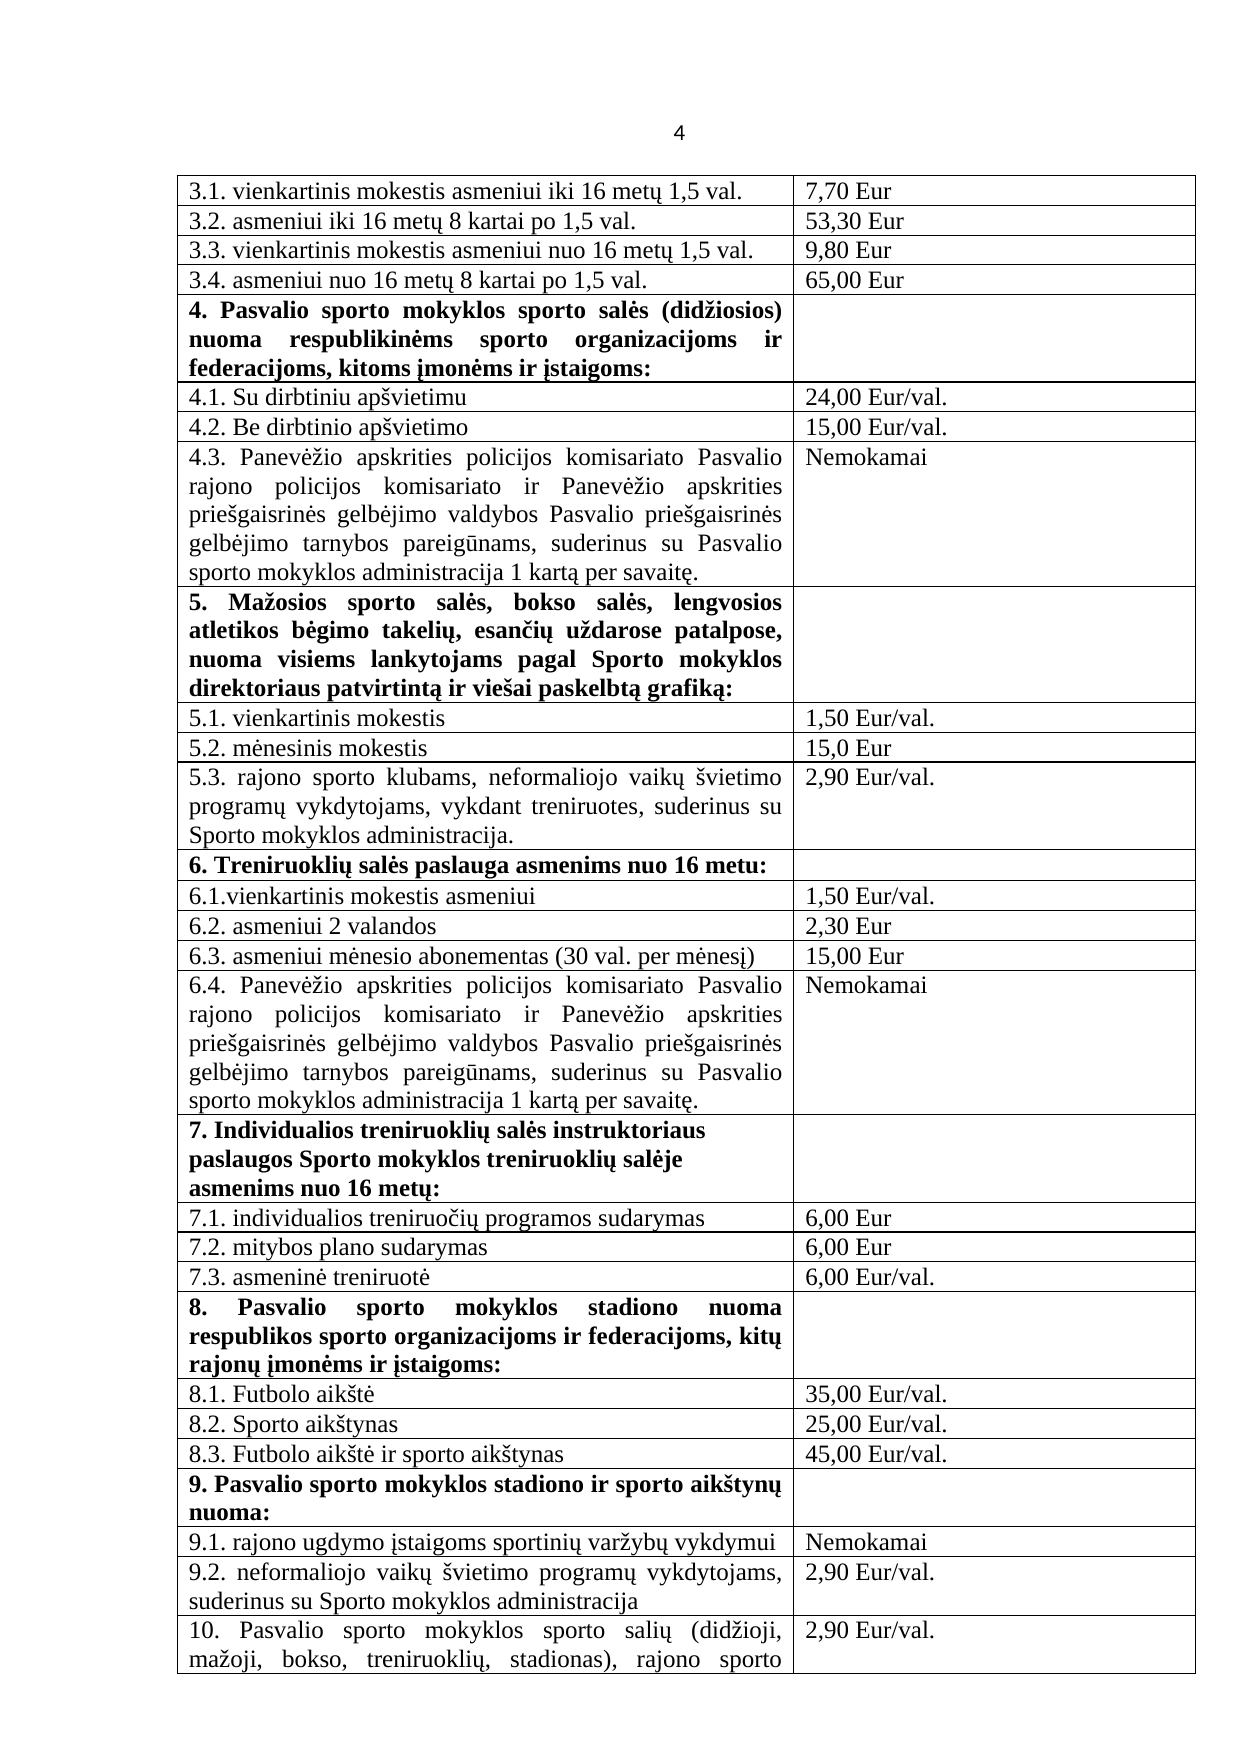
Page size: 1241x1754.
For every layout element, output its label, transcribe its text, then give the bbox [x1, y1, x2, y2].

table_cell 65,00 Eur [794, 265, 1195, 294]
table_cell 5.3. rajono sporto klubams, neformaliojo vaikų švietimo programų vykdytojams, vykdant treniruotes, suderinus su Sporto mokyklos administracija. [178, 763, 793, 849]
table_cell 15,00 Eur/val. [794, 412, 1195, 441]
table_cell 7,70 Eur [794, 176, 1195, 205]
table_cell 2,90 Eur/val. [794, 763, 1195, 849]
table_cell 9.2. neformaliojo vaikų švietimo programų vykdytojams, suderinus su Sporto mokyklos administracija [178, 1557, 793, 1614]
table_cell [794, 1469, 1195, 1526]
table_cell Nemokamai [794, 971, 1195, 1114]
table_cell 6.1.vienkartinis mokestis asmeniui [178, 881, 793, 910]
table_cell 35,00 Eur/val. [794, 1379, 1195, 1408]
table_cell [794, 295, 1195, 381]
table_cell [794, 850, 1195, 880]
table_cell 4. Pasvalio sporto mokyklos sporto salės (didžiosios) nuoma respublikinėms sporto organizacijoms ir federacijoms, kitoms įmonėms ir įstaigoms: [178, 295, 793, 381]
table_cell 8.3. Futbolo aikštė ir sporto aikštynas [178, 1439, 793, 1468]
table_cell Nemokamai [794, 1527, 1195, 1556]
table_cell 3.2. asmeniui iki 16 metų 8 kartai po 1,5 val. [178, 206, 793, 234]
table_cell [794, 1115, 1195, 1202]
table_cell 6,00 Eur/val. [794, 1262, 1195, 1291]
table_cell 10. Pasvalio sporto mokyklos sporto salių (didžioji, mažoji, bokso, treniruoklių, stadionas), rajono sporto [178, 1616, 793, 1673]
table_cell 6,00 Eur [794, 1203, 1195, 1231]
table_cell 7. Individualios treniruoklių salės instruktoriaus paslaugos Sporto mokyklos treniruoklių salėje asmenims nuo 16 metų: [178, 1115, 793, 1202]
table_cell 6,00 Eur [794, 1233, 1195, 1261]
table_cell 8.2. Sporto aikštynas [178, 1409, 793, 1438]
table_cell 1,50 Eur/val. [794, 703, 1195, 732]
table_cell Nemokamai [794, 442, 1195, 586]
table_cell 2,90 Eur/val. [794, 1616, 1195, 1673]
table_cell 9. Pasvalio sporto mokyklos stadiono ir sporto aikštynų nuoma: [178, 1469, 793, 1526]
table_cell 7.2. mitybos plano sudarymas [178, 1233, 793, 1261]
table_cell 24,00 Eur/val. [794, 383, 1195, 411]
table_cell 9,80 Eur [794, 236, 1195, 264]
table_cell 6.2. asmeniui 2 valandos [178, 911, 793, 940]
table_cell 6. Treniruoklių salės paslauga asmenims nuo 16 metu: [178, 850, 793, 880]
table_cell 4.1. Su dirbtiniu apšvietimu [178, 383, 793, 411]
table_cell 8. Pasvalio sporto mokyklos stadiono nuoma respublikos sporto organizacijoms ir federacijoms, kitų rajonų įmonėms ir įstaigoms: [178, 1292, 793, 1378]
table_cell 15,00 Eur [794, 941, 1195, 969]
table_cell 6.4. Panevėžio apskrities policijos komisariato Pasvalio rajono policijos komisariato ir Panevėžio apskrities priešgaisrinės gelbėjimo valdybos Pasvalio priešgaisrinės gelbėjimo tarnybos pareigūnams, suderinus su Pasvalio sporto mokyklos administracija 1 kartą per savaitę. [178, 971, 793, 1114]
table_cell 53,30 Eur [794, 206, 1195, 234]
table_cell 3.1. vienkartinis mokestis asmeniui iki 16 metų 1,5 val. [178, 176, 793, 205]
table_cell 7.3. asmeninė treniruotė [178, 1262, 793, 1291]
table_cell 3.3. vienkartinis mokestis asmeniui nuo 16 metų 1,5 val. [178, 236, 793, 264]
table_cell 4.3. Panevėžio apskrities policijos komisariato Pasvalio rajono policijos komisariato ir Panevėžio apskrities priešgaisrinės gelbėjimo valdybos Pasvalio priešgaisrinės gelbėjimo tarnybos pareigūnams, suderinus su Pasvalio sporto mokyklos administracija 1 kartą per savaitę. [178, 442, 793, 586]
table_cell 7.1. individualios treniruočių programos sudarymas [178, 1203, 793, 1231]
table_cell [794, 587, 1195, 702]
table_cell 15,0 Eur [794, 733, 1195, 761]
table_cell 5. Mažosios sporto salės, bokso salės, lengvosios atletikos bėgimo takelių, esančių uždarose patalpose, nuoma visiems lankytojams pagal Sporto mokyklos direktoriaus patvirtintą ir viešai paskelbtą grafiką: [178, 587, 793, 702]
table_cell 45,00 Eur/val. [794, 1439, 1195, 1468]
table_cell 8.1. Futbolo aikštė [178, 1379, 793, 1408]
table_cell 4.2. Be dirbtinio apšvietimo [178, 412, 793, 441]
table_cell 1,50 Eur/val. [794, 881, 1195, 910]
table_cell 25,00 Eur/val. [794, 1409, 1195, 1438]
table_cell 3.4. asmeniui nuo 16 metų 8 kartai po 1,5 val. [178, 265, 793, 294]
table_cell 5.1. vienkartinis mokestis [178, 703, 793, 732]
table_cell 2,30 Eur [794, 911, 1195, 940]
table_cell 2,90 Eur/val. [794, 1557, 1195, 1614]
table_cell [794, 1292, 1195, 1378]
table_cell 9.1. rajono ugdymo įstaigoms sportinių varžybų vykdymui [178, 1527, 793, 1556]
table_cell 6.3. asmeniui mėnesio abonementas (30 val. per mėnesį) [178, 941, 793, 969]
table_cell 5.2. mėnesinis mokestis [178, 733, 793, 761]
